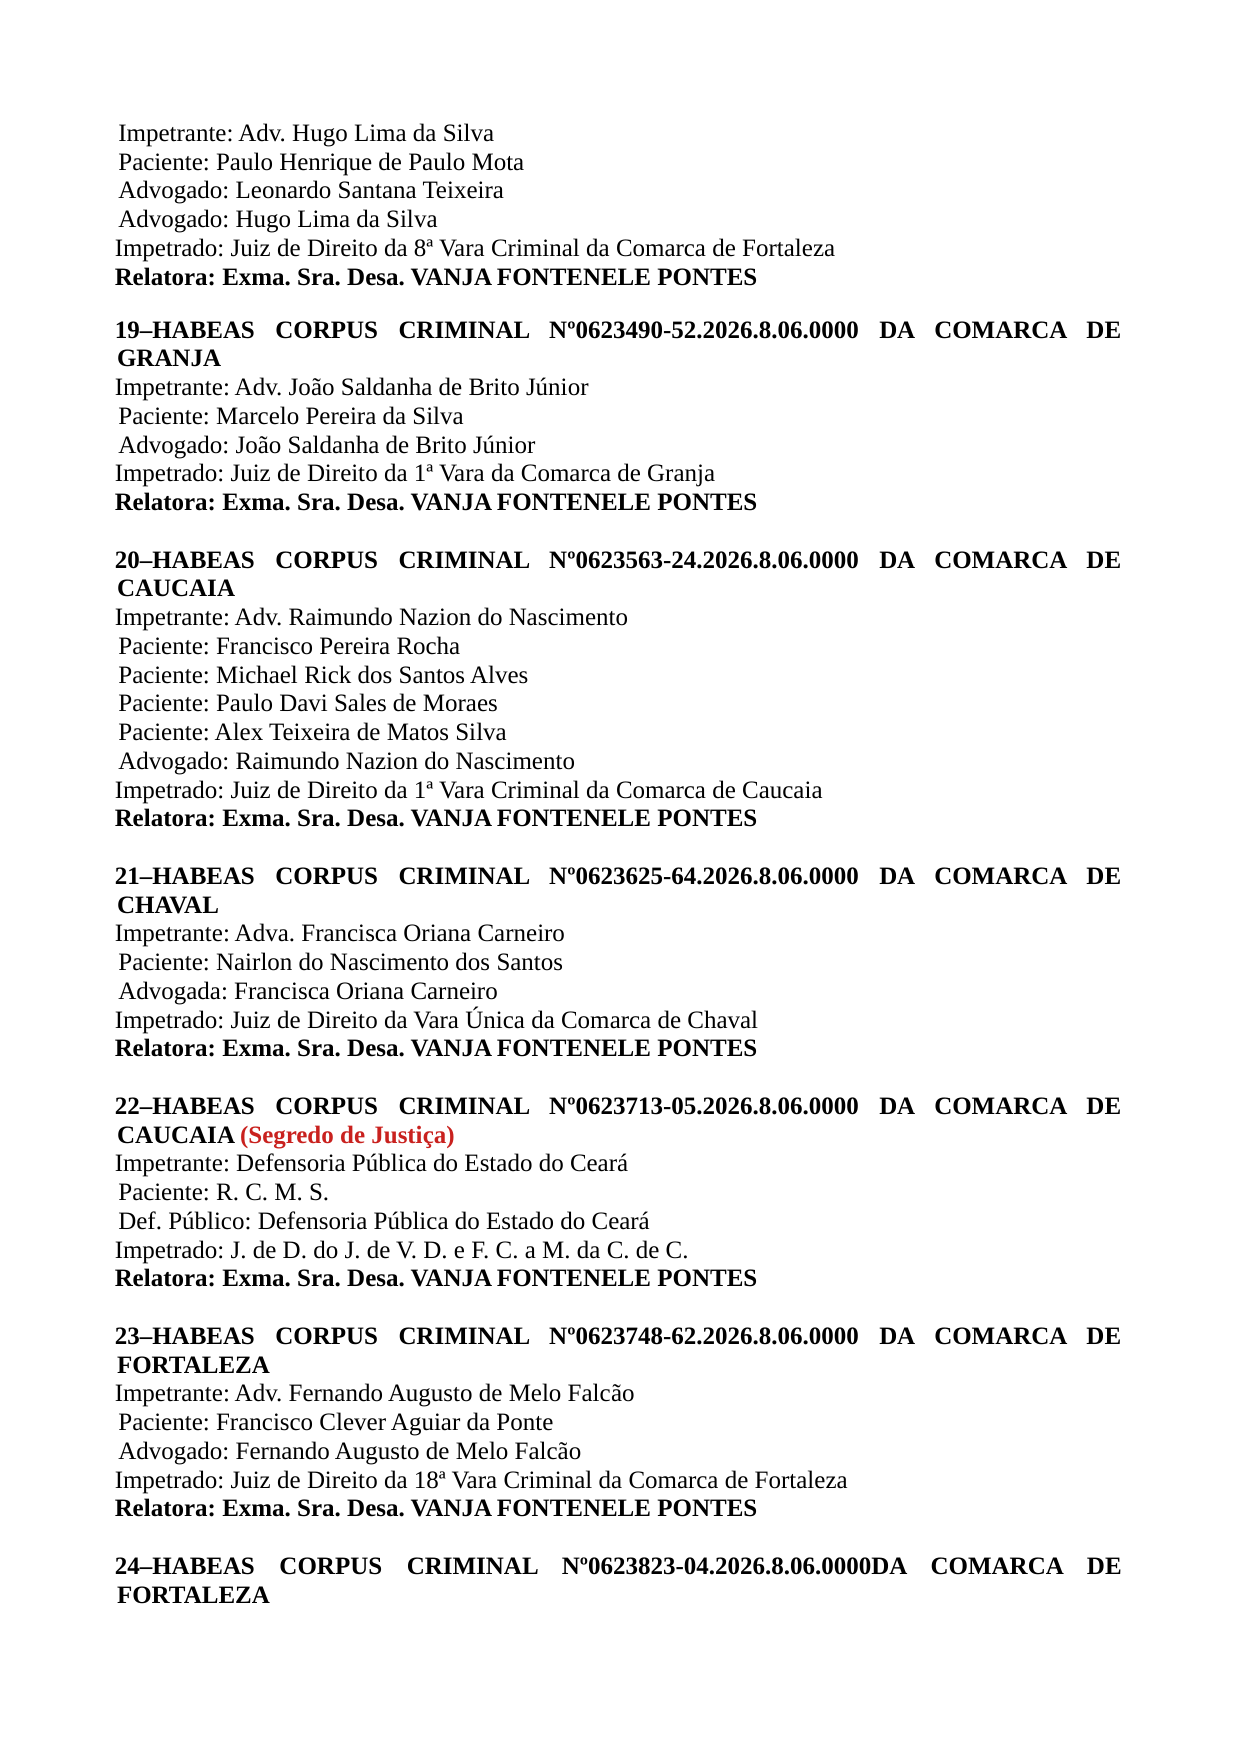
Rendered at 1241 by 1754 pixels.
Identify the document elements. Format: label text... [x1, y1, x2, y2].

text 19–HABEAS CORPUS CRIMINAL Nº0623490-52.2026.8.06.0000 DA COMARCA DE GRANJA [114, 315, 1122, 372]
text Paciente: Michael Rick dos Santos Alves [118, 660, 1122, 688]
text Impetrado: Juiz de Direito da 1ª Vara da Comarca de Granja [114, 458, 1122, 487]
text Relatora: Exma. Sra. Desa. VANJA FONTENELE PONTES [114, 487, 1122, 516]
text 23–HABEAS CORPUS CRIMINAL Nº0623748-62.2026.8.06.0000 DA COMARCA DE FORTALEZA [114, 1321, 1122, 1378]
text Paciente: Nairlon do Nascimento dos Santos [118, 947, 1122, 976]
text Relatora: Exma. Sra. Desa. VANJA FONTENELE PONTES [114, 262, 1122, 291]
text Advogado: Raimundo Nazion do Nascimento [118, 746, 1122, 775]
text Paciente: Paulo Henrique de Paulo Mota [118, 147, 1122, 176]
text Def. Público: Defensoria Pública do Estado do Ceará [118, 1206, 1122, 1235]
text Impetrante: Defensoria Pública do Estado do Ceará [114, 1148, 1122, 1177]
text Advogado: Fernando Augusto de Melo Falcão [118, 1436, 1122, 1465]
text Paciente: Francisco Pereira Rocha [118, 631, 1122, 660]
text Paciente: Alex Teixeira de Matos Silva [118, 717, 1122, 746]
text Paciente: Paulo Davi Sales de Moraes [118, 688, 1122, 717]
text Paciente: R. C. M. S. [118, 1177, 1122, 1206]
text Paciente: Francisco Clever Aguiar da Ponte [118, 1407, 1122, 1436]
text Advogado: Hugo Lima da Silva [118, 204, 1122, 233]
text Impetrado: Juiz de Direito da 8ª Vara Criminal da Comarca de Fortaleza [114, 233, 1122, 262]
text Advogado: João Saldanha de Brito Júnior [118, 430, 1122, 458]
text Relatora: Exma. Sra. Desa. VANJA FONTENELE PONTES [114, 1263, 1122, 1292]
text Impetrado: Juiz de Direito da 18ª Vara Criminal da Comarca de Fortaleza [114, 1465, 1122, 1493]
text Impetrante: Adv. Raimundo Nazion do Nascimento [114, 602, 1122, 631]
text 22–HABEAS CORPUS CRIMINAL Nº0623713-05.2026.8.06.0000 DA COMARCA DE CAUCAIA (Segredo de Justiça) [114, 1091, 1122, 1148]
text Advogado: Leonardo Santana Teixeira [118, 176, 1122, 204]
text Relatora: Exma. Sra. Desa. VANJA FONTENELE PONTES [114, 803, 1122, 832]
text Impetrante: Adv. Hugo Lima da Silva [118, 118, 1122, 147]
text Relatora: Exma. Sra. Desa. VANJA FONTENELE PONTES [114, 1493, 1122, 1522]
text Impetrante: Adv. João Saldanha de Brito Júnior [114, 372, 1122, 401]
text Impetrante: Adv. Fernando Augusto de Melo Falcão [114, 1378, 1122, 1407]
text 21–HABEAS CORPUS CRIMINAL Nº0623625-64.2026.8.06.0000 DA COMARCA DE CHAVAL [114, 861, 1122, 918]
text Relatora: Exma. Sra. Desa. VANJA FONTENELE PONTES [114, 1033, 1122, 1062]
text Impetrado: J. de D. do J. de V. D. e F. C. a M. da C. de C. [114, 1235, 1122, 1263]
text Impetrado: Juiz de Direito da Vara Única da Comarca de Chaval [114, 1005, 1122, 1033]
text 20–HABEAS CORPUS CRIMINAL Nº0623563-24.2026.8.06.0000 DA COMARCA DE CAUCAIA [114, 545, 1122, 602]
text Paciente: Marcelo Pereira da Silva [118, 401, 1122, 430]
text 24–HABEAS CORPUS CRIMINAL Nº0623823-04.2026.8.06.0000DA COMARCA DE FORTALEZA [114, 1551, 1122, 1608]
text Advogada: Francisca Oriana Carneiro [118, 976, 1122, 1005]
text Impetrante: Adva. Francisca Oriana Carneiro [114, 918, 1122, 947]
text Impetrado: Juiz de Direito da 1ª Vara Criminal da Comarca de Caucaia [114, 775, 1122, 803]
